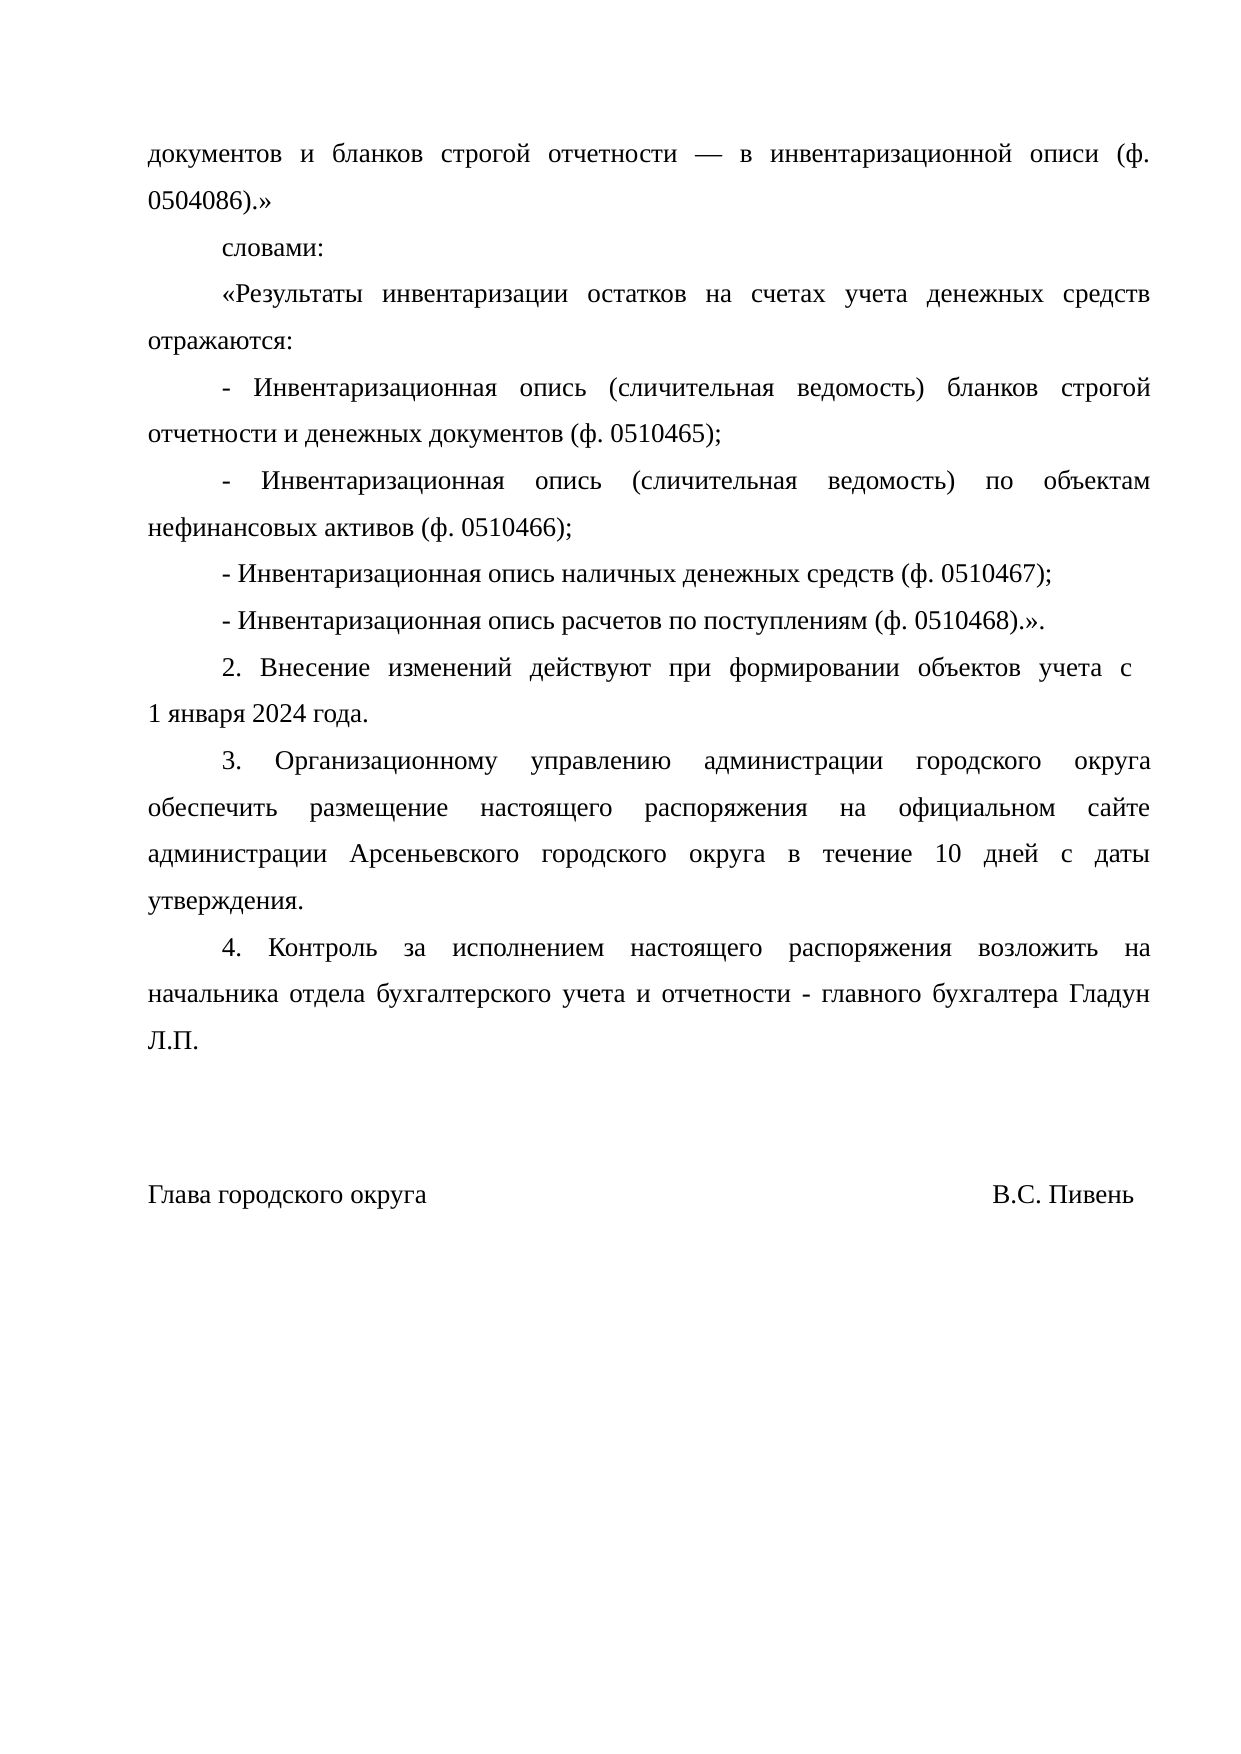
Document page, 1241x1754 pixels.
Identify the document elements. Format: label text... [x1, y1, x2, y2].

text - Инвентаризационная опись расчетов по поступлениям (ф. 0510468).». 2. Внесение изменений действуют при формировании объектов учета с 1 января 2024 года. [148, 604, 1152, 728]
text документов и бланков строгой отчетности — в инвентаризационной описи (ф. 0504086).» [148, 137, 1152, 215]
text - Инвентаризационная опись наличных денежных средств (ф. 0510467); [148, 557, 1152, 588]
text 3. Организационному управлению администрации городского округа обеспечить размещение настоящего распоряжения на официальном сайте администрации Арсеньевского городского округа в течение 10 дней с даты утверждения. [148, 744, 1152, 915]
text словами: [148, 231, 1152, 262]
text «Результаты инвентаризации остатков на счетах учета денежных средств отражаются: [148, 277, 1152, 355]
text - Инвентаризационная опись (сличительная ведомость) бланков строгой отчетности и денежных документов (ф. 0510465); [148, 371, 1152, 448]
text 4. Контроль за исполнением настоящего распоряжения возложить на начальника отдела бухгалтерского учета и отчетности - главного бухгалтера Гладун Л.П. [148, 931, 1152, 1055]
text Глава городского округа В.С. Пивень [148, 1178, 1152, 1209]
text - Инвентаризационная опись (сличительная ведомость) по объектам нефинансовых активов (ф. 0510466); [148, 464, 1152, 542]
